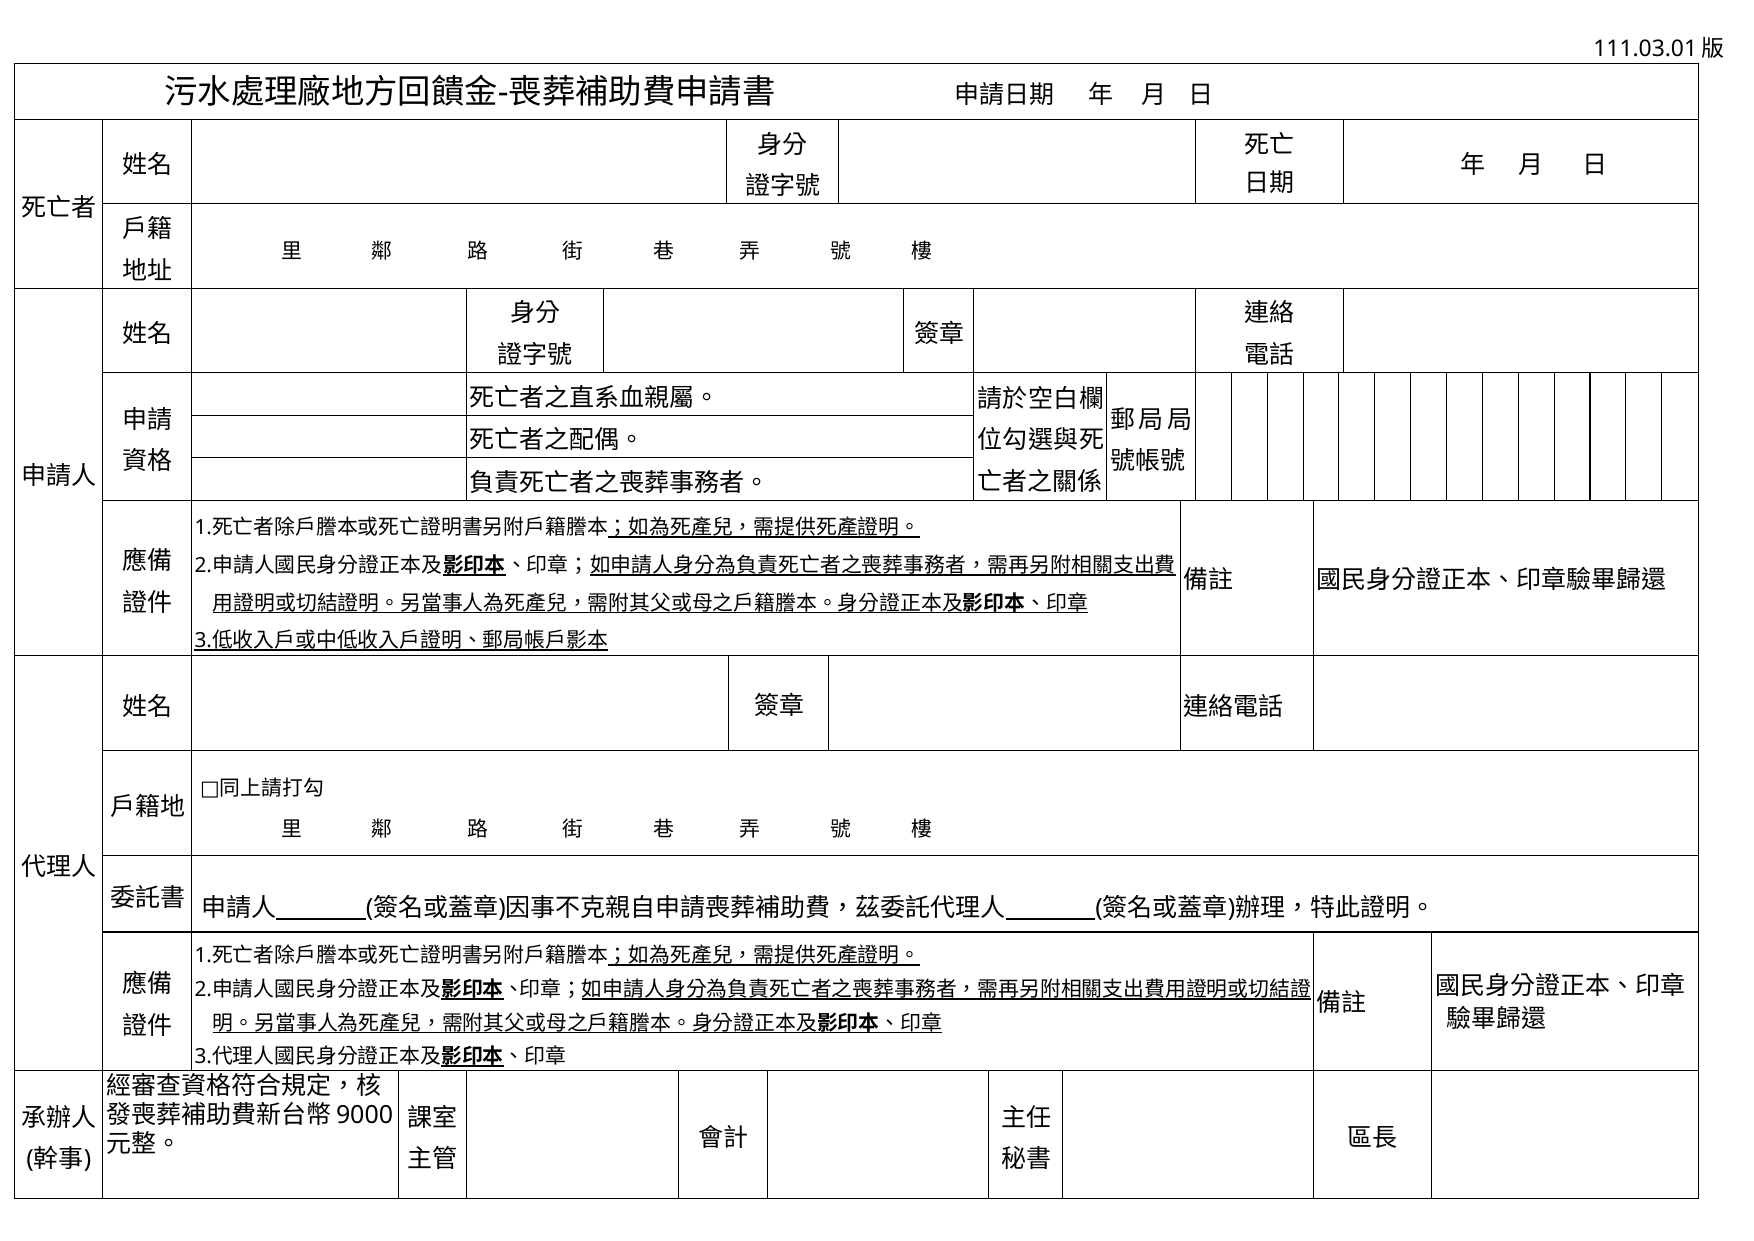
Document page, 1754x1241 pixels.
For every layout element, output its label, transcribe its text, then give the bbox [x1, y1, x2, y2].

table_cell 國民身分證正本、印章驗畢歸還 [1314, 501, 1698, 655]
table_cell [1063, 1071, 1313, 1198]
table_cell [1591, 373, 1625, 500]
table_cell 死亡者 [15, 120, 102, 287]
table_cell [768, 1071, 988, 1198]
text 111.03.01版 [29, 29, 1724, 63]
table_cell 身分 證字號 [727, 120, 838, 203]
table_cell 會計 [679, 1071, 767, 1198]
table_cell 應備 證件 [103, 933, 191, 1070]
table_cell 死亡者之直系血親屬。 [467, 373, 973, 414]
table_cell [1411, 373, 1446, 500]
table_cell 郵局局號帳號 [1107, 373, 1195, 500]
table_cell [1662, 373, 1698, 500]
table_cell [1196, 373, 1231, 500]
table_cell 代理人 [15, 656, 102, 1070]
table_cell 負責死亡者之喪葬事務者。 [467, 458, 973, 500]
table_cell 區長 [1314, 1071, 1431, 1198]
table_cell [1626, 373, 1661, 500]
table_cell [192, 289, 466, 372]
table_cell 經審查資格符合規定，核發喪葬補助費新台幣9000元整。 [103, 1071, 398, 1198]
table_cell 備註 [1181, 501, 1313, 655]
table_cell 連絡 電話 [1196, 289, 1343, 372]
table_cell 姓名 [103, 289, 191, 372]
table_cell 身分 證字號 [467, 289, 603, 372]
table_cell 委託書 [103, 856, 191, 931]
table_cell 簽章 [904, 289, 973, 372]
table_cell 請於空白欄位勾選與死亡者之關係 [974, 373, 1106, 500]
table_cell [1519, 373, 1554, 500]
table_cell 連絡電話 [1181, 656, 1313, 750]
table_cell 年 月 日 [1344, 120, 1698, 203]
table_cell [192, 458, 466, 500]
table_cell [1339, 373, 1374, 500]
table_cell 承辦人 (幹事) [15, 1071, 102, 1198]
table_cell [1268, 373, 1303, 500]
table_cell [974, 289, 1195, 372]
table_cell [192, 373, 466, 414]
table_cell [1375, 373, 1410, 500]
table_cell 國民身分證正本、印章驗畢歸還 [1432, 933, 1698, 1070]
table_cell [604, 289, 903, 372]
table_cell [1483, 373, 1518, 500]
table_cell 應備 證件 [103, 501, 191, 655]
table_cell 申請 資格 [103, 373, 191, 500]
table_cell □同上請打勾 里 鄰 路 街 巷 弄 號 樓 [192, 751, 1698, 855]
table_header 污水處理廠地方回饋金-喪葬補助費申請書 申請日期 年 月 日 [15, 64, 1698, 119]
table_cell 姓名 [103, 656, 191, 750]
table_cell 課室主管 [399, 1071, 466, 1198]
table_cell 申請人 [15, 289, 102, 655]
table_cell 戶籍 地址 [103, 204, 191, 287]
table_cell 備註 [1314, 933, 1431, 1070]
table_cell 死亡者之配偶。 [467, 416, 973, 457]
table_cell 申請人 (簽名或蓋章)因事不克親自申請喪葬補助費，茲委託代理人 (簽名或蓋章)辦理，特此證明。 [192, 856, 1698, 931]
table_cell [192, 120, 726, 203]
table_cell 主任秘書 [989, 1071, 1062, 1198]
table_cell [1232, 373, 1267, 500]
table_cell [839, 120, 1195, 203]
table_cell [1555, 373, 1589, 500]
table_cell 簽章 [729, 656, 828, 750]
table_cell [192, 416, 466, 457]
table_cell [192, 656, 728, 750]
table_cell [1304, 373, 1338, 500]
table_cell 死亡 日期 [1196, 120, 1343, 203]
table_cell [1314, 656, 1698, 750]
table_cell [467, 1071, 678, 1198]
table_cell 里 鄰 路 街 巷 弄 號 樓 [192, 204, 1698, 287]
table_cell 姓名 [103, 120, 191, 203]
table_cell 1.死亡者除戶謄本或死亡證明書另附戶籍謄本；如為死產兒，需提供死產證明。 2.申請人國民身分證正本及影印本、印章；如申請人身分為負責死亡者之喪葬事務者，需再另附相關支出費用證明或切結證明。另當事人為死產兒，需附其父或母之戶籍謄本。身分證正本及影印本、印章 3.低收入戶或中低收入戶證明、郵局帳戶影本 [192, 501, 1180, 655]
table_cell 戶籍地 [103, 751, 191, 855]
table_cell [1432, 1071, 1698, 1198]
table_cell [1344, 289, 1698, 372]
table_cell 1.死亡者除戶謄本或死亡證明書另附戶籍謄本；如為死產兒，需提供死產證明。 2.申請人國民身分證正本及影印本、印章；如申請人身分為負責死亡者之喪葬事務者，需再另附相關支出費用證明或切結證明。另當事人為死產兒，需附其父或母之戶籍謄本。身分證正本及影印本、印章 3.代理人國民身分證正本及影印本、印章 [192, 933, 1313, 1070]
table_cell [829, 656, 1180, 750]
table_cell [1447, 373, 1482, 500]
